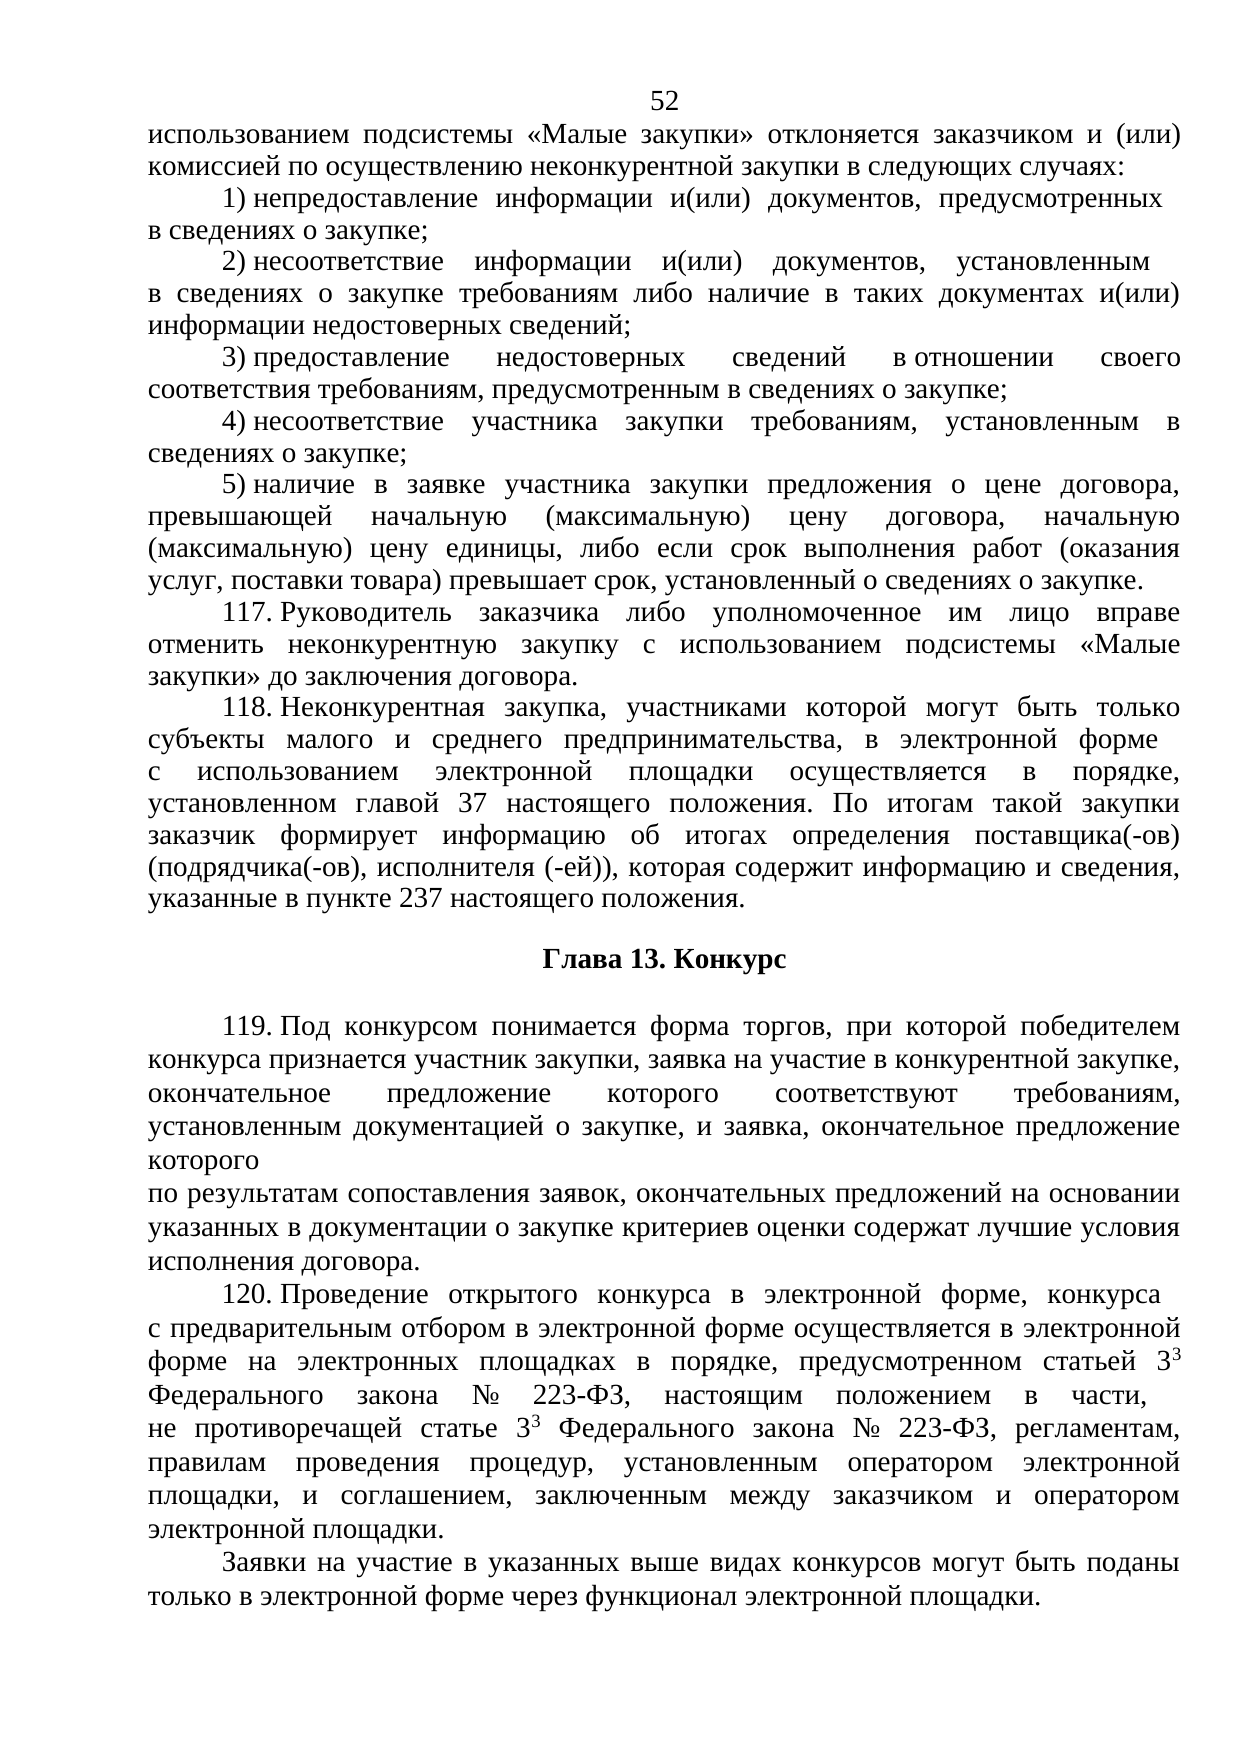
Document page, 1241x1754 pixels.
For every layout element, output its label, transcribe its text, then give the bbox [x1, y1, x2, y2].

text 4) несоответствие участника закупки требованиям, установленным в сведениях о закупке; [148, 404, 1181, 468]
text 2) несоответствие информации и(или) документов, установленным в сведениях о закупке требованиям либо наличие в таких документах и(или) информации недостоверных сведений; [148, 245, 1181, 341]
text 118. Неконкурентная закупка, участниками которой могут быть только субъекты малого и среднего предпринимательства, в электронной форме с использованием электронной площадки осуществляется в порядке, установленном главой 37 настоящего положения. По итогам такой закупки заказчик формирует информацию об итогах определения поставщика(-ов) (подрядчика(-ов), исполнителя (-ей)), которая содержит информацию и сведения, указанные в пункте 237 настоящего положения. [148, 691, 1181, 914]
text использованием подсистемы «Малые закупки» отклоняется заказчиком и (или) комиссией по осуществлению неконкурентной закупки в следующих случаях: [148, 118, 1181, 182]
text 117. Руководитель заказчика либо уполномоченное им лицо вправе отменить неконкурентную закупку с использованием подсистемы «Малые закупки» до заключения договора. [148, 596, 1181, 691]
text Глава 13. Конкурс [148, 941, 1181, 974]
text 120. Проведение открытого конкурса в электронной форме, конкурса с предварительным отбором в электронной форме осуществляется в электронной форме на электронных площадках в порядке, предусмотренном статьей 33 Федерального закона № 223-ФЗ, настоящим положением в части, не противоречащей статье 33 Федерального закона № 223-ФЗ, регламентам, правилам проведения процедур, установленным оператором электронной площадки, и соглашением, заключенным между заказчиком и оператором электронной площадки. [148, 1276, 1181, 1544]
text 5) наличие в заявке участника закупки предложения о цене договора, превышающей начальную (максимальную) цену договора, начальную (максимальную) цену единицы, либо если срок выполнения работ (оказания услуг, поставки товара) превышает срок, установленный о сведениях о закупке. [148, 468, 1181, 596]
text 3) предоставление недостоверных сведений в отношении своего соответствия требованиям, предусмотренным в сведениях о закупке; [148, 341, 1181, 404]
text 1) непредоставление информации и(или) документов, предусмотренных в сведениях о закупке; [148, 182, 1181, 245]
text Заявки на участие в указанных выше видах конкурсов могут быть поданы только в электронной форме через функционал электронной площадки. [148, 1544, 1181, 1612]
text 119. Под конкурсом понимается форма торгов, при которой победителем конкурса признается участник закупки, заявка на участие в конкурентной закупке, окончательное предложение которого соответствуют требованиям, установленным документацией о закупке, и заявка, окончательное предложение которого по результатам сопоставления заявок, окончательных предложений на основании указанных в документации о закупке критериев оценки содержат лучшие условия исполнения договора. [148, 1008, 1181, 1276]
